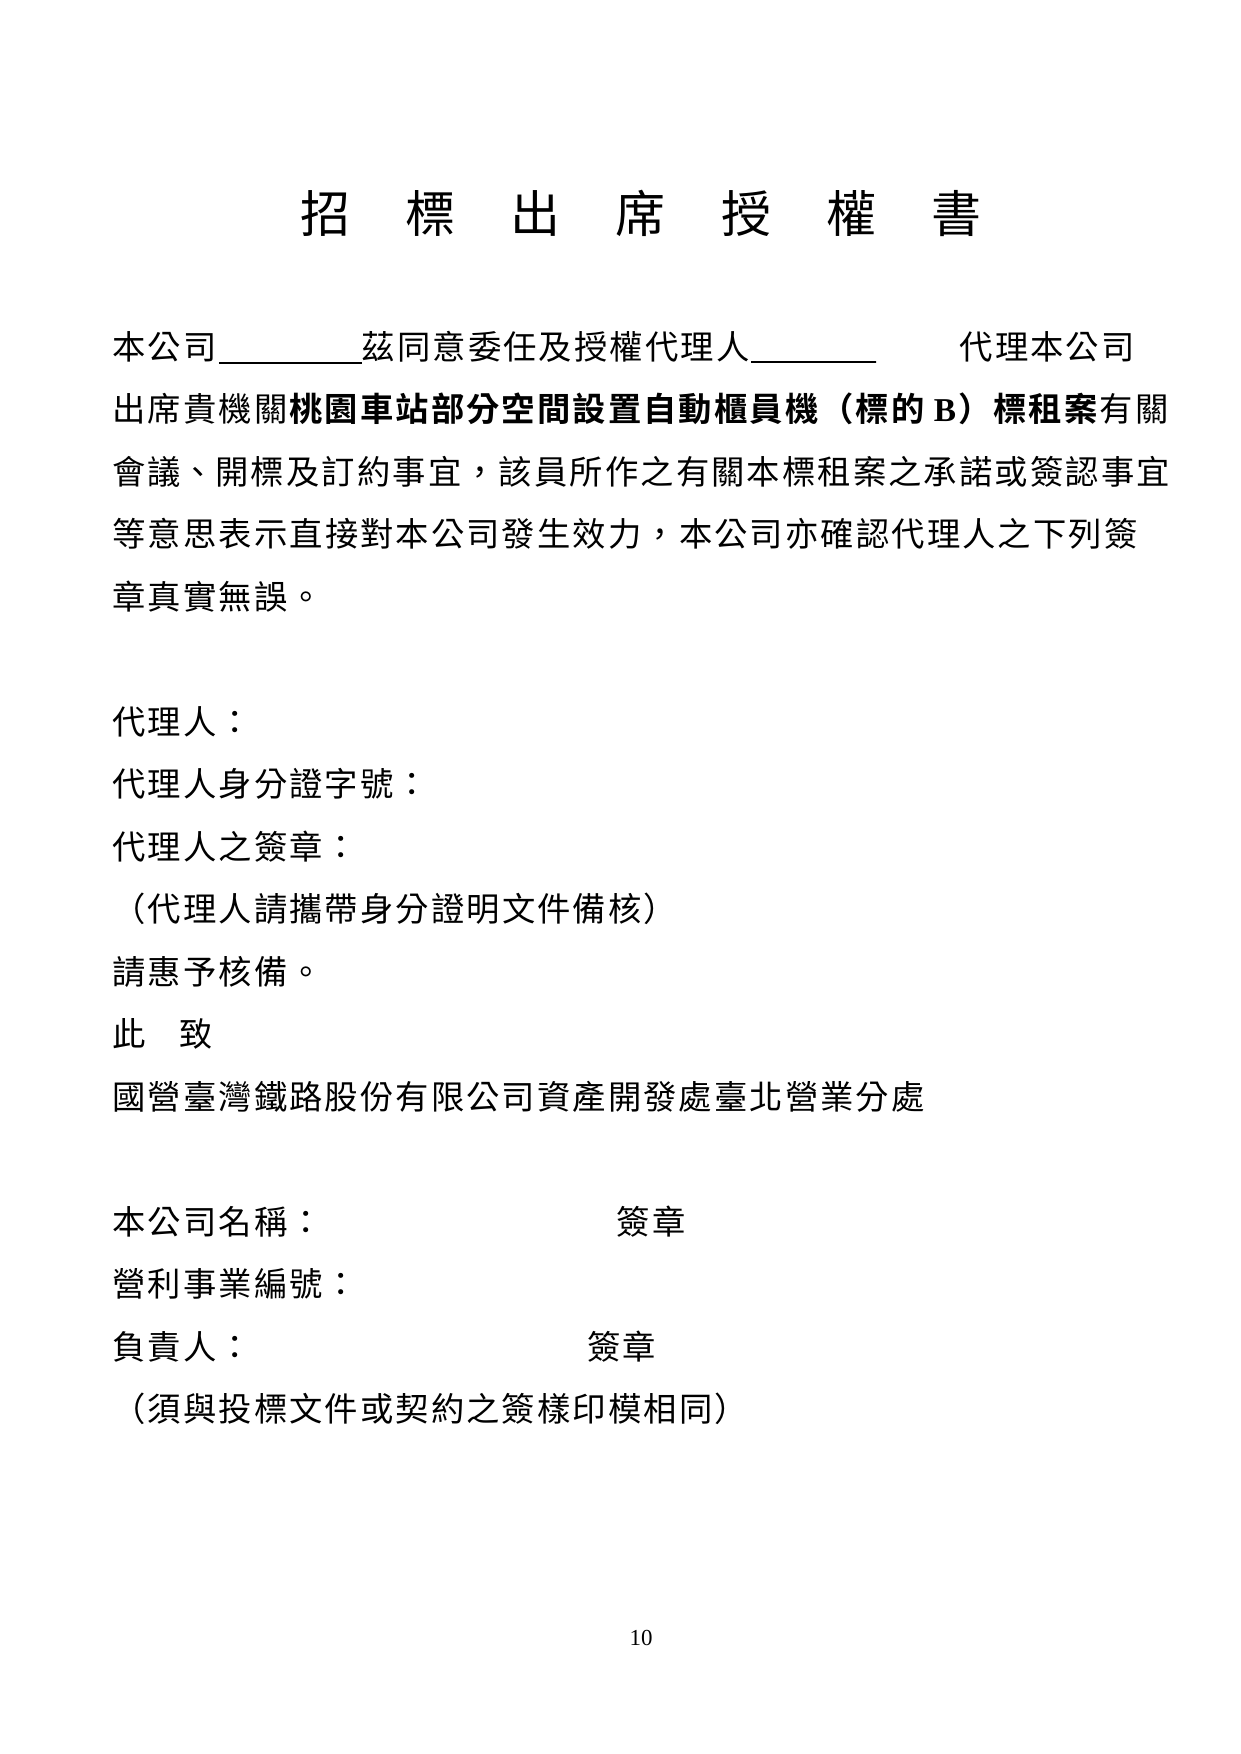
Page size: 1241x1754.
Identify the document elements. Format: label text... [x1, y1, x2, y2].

text 請惠予核備。 [112, 934, 1169, 997]
text 此 致 [112, 997, 1169, 1059]
text 代理人身分證字號： [112, 747, 1169, 809]
text 國營臺灣鐵路股份有限公司資產開發處臺北營業分處 [112, 1059, 1169, 1122]
text （代理人請攜帶身分證明文件備核） [112, 872, 1169, 934]
text 營利事業編號： [112, 1247, 1169, 1309]
text 招標出席授權書 [300, 174, 982, 247]
text 代理人之簽章： [112, 809, 1169, 872]
text （須與投標文件或契約之簽樣印模相同） [112, 1372, 1169, 1434]
text 負責人： 簽章 [112, 1309, 1169, 1372]
text 本公司名稱： 簽章 [112, 1184, 1169, 1247]
text 代理人： [112, 684, 1169, 747]
text 本公司 茲同意委任及授權代理人 代理本公司出席貴機關桃園車站部分空間設置自動櫃員機（標的B）標租案有關會議、開標及訂約事宜，該員所作之有關本標租案之承諾或簽認事宜等意思表示直接對本公司發生效力，本公司亦確認代理人之下列簽章真實無誤。 [112, 309, 1169, 622]
